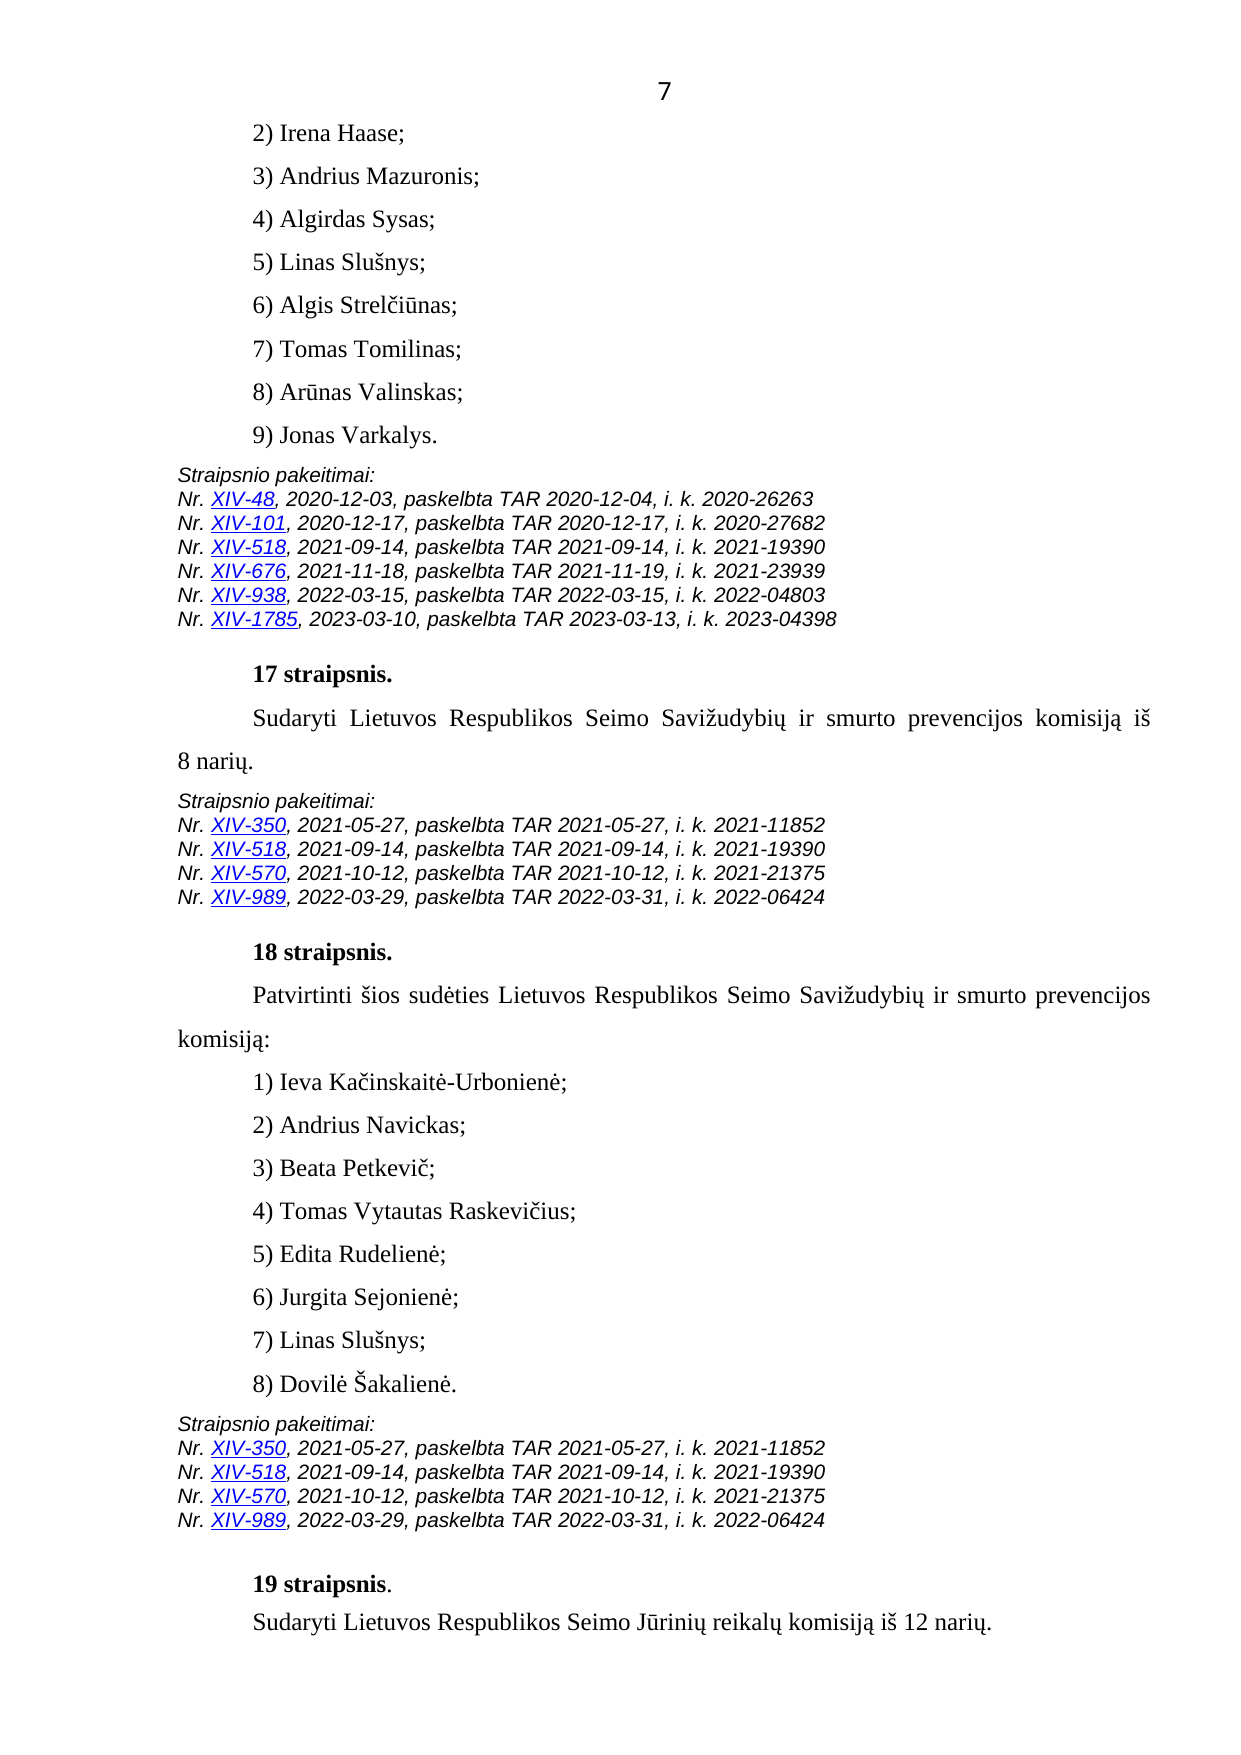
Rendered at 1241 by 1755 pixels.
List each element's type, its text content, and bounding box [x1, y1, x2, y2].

text Straipsnio pakeitimai: [177, 789, 1152, 813]
text 3) Andrius Mazuronis; [177, 161, 1152, 190]
text 19 straipsnis. [177, 1560, 1152, 1598]
text 4) Algirdas Sysas; [177, 204, 1152, 233]
text Straipsnio pakeitimai: [177, 463, 1152, 487]
text Nr. XIV-570, 2021-10-12, paskelbta TAR 2021-10-12, i. k. 2021-21375 [177, 861, 1152, 885]
text Nr. XIV-518, 2021-09-14, paskelbta TAR 2021-09-14, i. k. 2021-19390 [177, 1460, 1152, 1484]
text 2) Irena Haase; [177, 118, 1152, 147]
text Patvirtinti šios sudėties Lietuvos Respublikos Seimo Savižudybių ir smurto prevencijos komisiją: [177, 981, 1152, 1052]
text Nr. XIV-676, 2021-11-18, paskelbta TAR 2021-11-19, i. k. 2021-23939 [177, 559, 1152, 583]
text 1) Ieva Kačinskaitė-Urbonienė; [177, 1067, 1152, 1096]
text 9) Jonas Varkalys. [177, 420, 1152, 449]
text Nr. XIV-101, 2020-12-17, paskelbta TAR 2020-12-17, i. k. 2020-27682 [177, 511, 1152, 535]
text 5) Edita Rudelienė; [177, 1239, 1152, 1268]
text 8) Arūnas Valinskas; [177, 377, 1152, 406]
text 3) Beata Petkevič; [177, 1153, 1152, 1182]
text Nr. XIV-518, 2021-09-14, paskelbta TAR 2021-09-14, i. k. 2021-19390 [177, 535, 1152, 559]
text 8) Dovilė Šakalienė. [177, 1369, 1152, 1397]
text Sudaryti Lietuvos Respublikos Seimo Jūrinių reikalų komisiją iš 12 narių. [177, 1598, 1152, 1635]
text 18 straipsnis. [177, 937, 1152, 966]
text Nr. XIV-350, 2021-05-27, paskelbta TAR 2021-05-27, i. k. 2021-11852 [177, 1436, 1152, 1460]
text 4) Tomas Vytautas Raskevičius; [177, 1196, 1152, 1225]
text Nr. XIV-518, 2021-09-14, paskelbta TAR 2021-09-14, i. k. 2021-19390 [177, 837, 1152, 861]
text 6) Jurgita Sejonienė; [177, 1282, 1152, 1311]
text Nr. XIV-989, 2022-03-29, paskelbta TAR 2022-03-31, i. k. 2022-06424 [177, 885, 1152, 909]
text 17 straipsnis. [177, 659, 1152, 688]
text Nr. XIV-350, 2021-05-27, paskelbta TAR 2021-05-27, i. k. 2021-11852 [177, 813, 1152, 837]
text Straipsnio pakeitimai: [177, 1412, 1152, 1436]
text Nr. XIV-570, 2021-10-12, paskelbta TAR 2021-10-12, i. k. 2021-21375 [177, 1484, 1152, 1508]
text 5) Linas Slušnys; [177, 247, 1152, 276]
text Nr. XIV-989, 2022-03-29, paskelbta TAR 2022-03-31, i. k. 2022-06424 [177, 1508, 1152, 1532]
text Sudaryti Lietuvos Respublikos Seimo Savižudybių ir smurto prevencijos komisiją iš 8 narių. [177, 703, 1152, 774]
text 7) Linas Slušnys; [177, 1326, 1152, 1354]
text 2) Andrius Navickas; [177, 1110, 1152, 1139]
text Nr. XIV-938, 2022-03-15, paskelbta TAR 2022-03-15, i. k. 2022-04803 [177, 583, 1152, 607]
text Nr. XIV-48, 2020-12-03, paskelbta TAR 2020-12-04, i. k. 2020-26263 [177, 487, 1152, 511]
text 7) Tomas Tomilinas; [177, 334, 1152, 362]
text 6) Algis Strelčiūnas; [177, 291, 1152, 319]
text Nr. XIV-1785, 2023-03-10, paskelbta TAR 2023-03-13, i. k. 2023-04398 [177, 607, 1152, 631]
